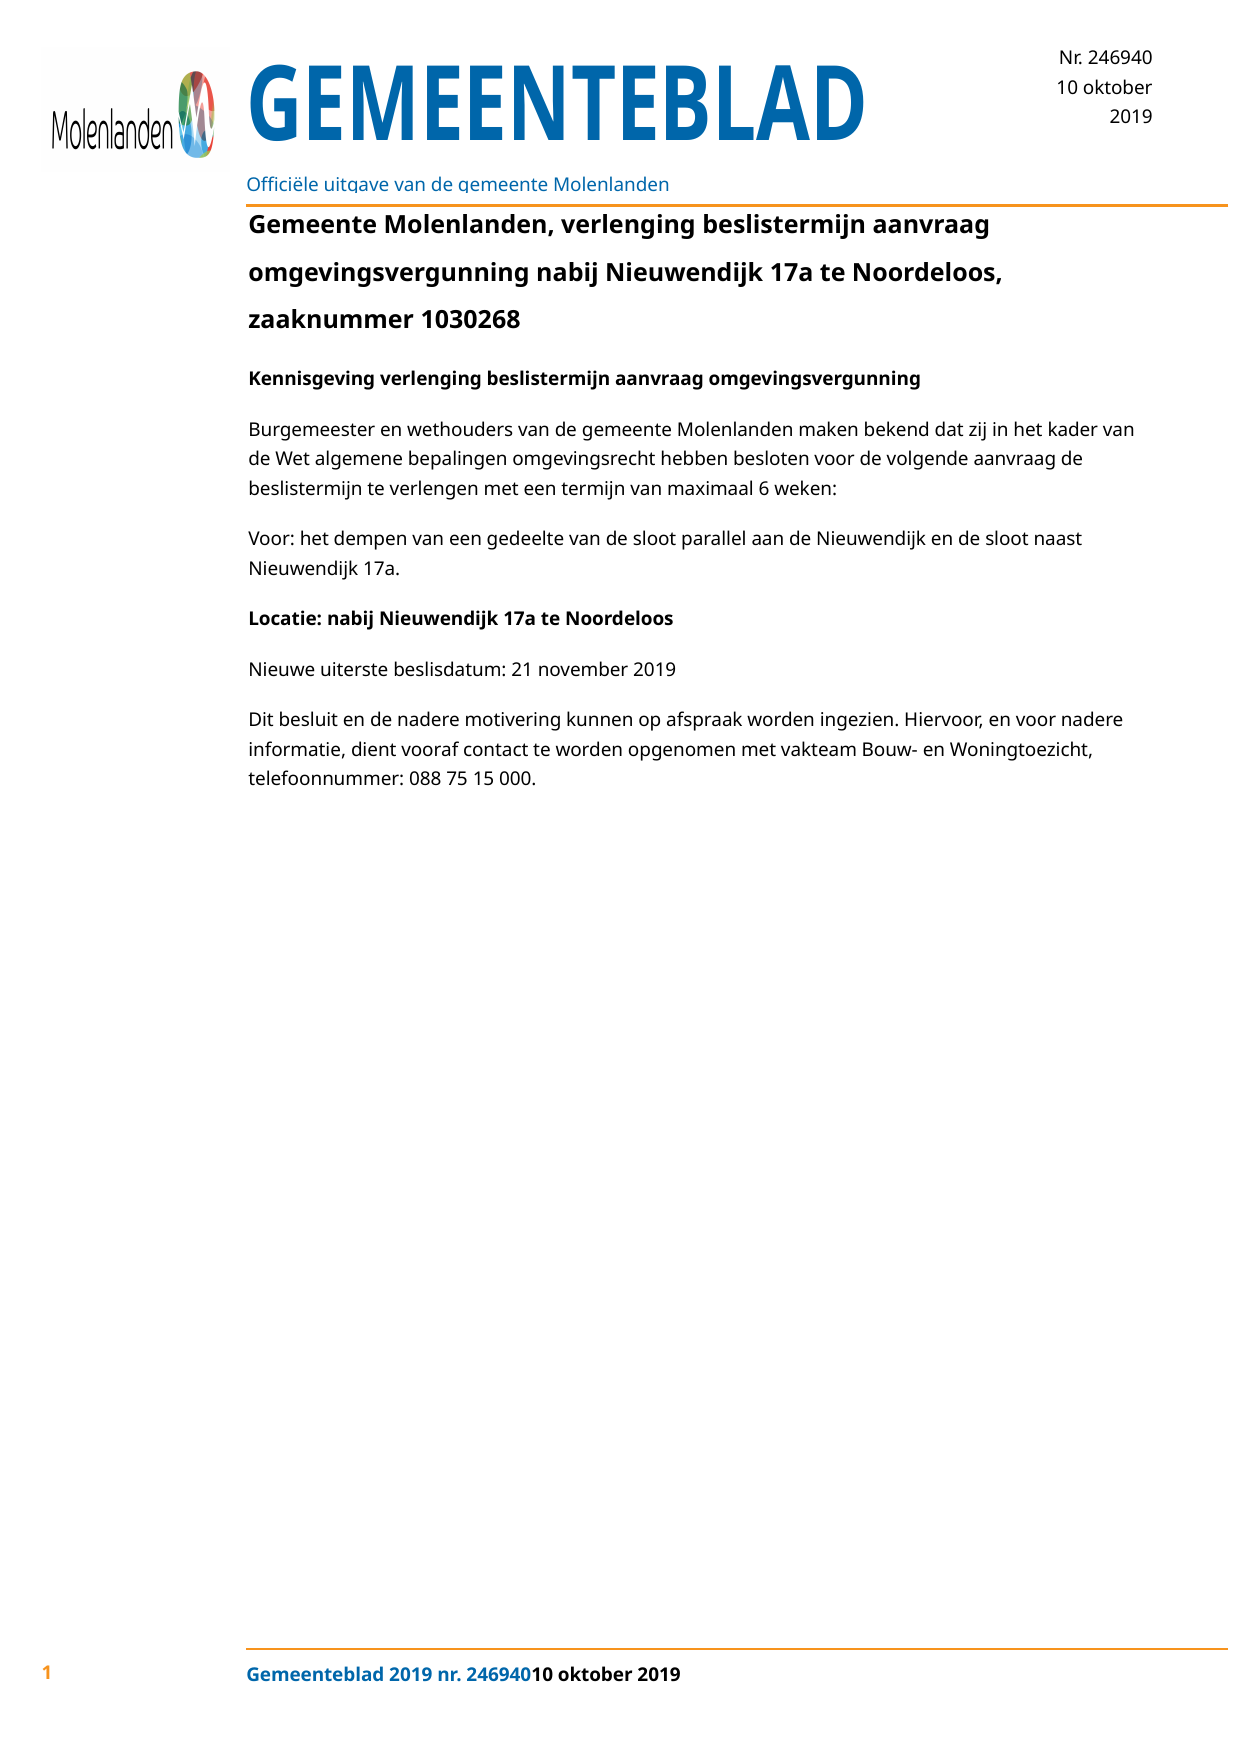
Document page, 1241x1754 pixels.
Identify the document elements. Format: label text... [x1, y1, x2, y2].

text Gemeente Molenlanden, verlenging beslistermijn aanvraag omgevingsvergunning nabij Nieuwendijk 17a te Noordeloos, zaaknummer 1030268 [248, 207, 1152, 336]
text Kennisgeving verlenging beslistermijn aanvraag omgevingsvergunning [248, 366, 1152, 391]
text Dit besluit en de nadere motivering kunnen op afspraak worden ingezien. Hiervoor, en voor nadere informatie, dient vooraf contact te worden opgenomen met vakteam Bouw- en Woningtoezicht, telefoonnummer: 088 75 15 000. [248, 706, 1152, 791]
text Burgemeester en wethouders van de gemeente Molenlanden maken bekend dat zij in het kader van de Wet algemene bepalingen omgevingsrecht hebben besloten voor de volgende aanvraag de beslistermijn te verlengen met een termijn van maximaal 6 weken: [248, 416, 1152, 501]
text Locatie: nabij Nieuwendijk 17a te Noordeloos [248, 606, 1152, 631]
picture [41, 47, 231, 172]
text Nieuwe uiterste beslisdatum: 21 november 2019 [248, 656, 1152, 682]
text Voor: het dempen van een gedeelte van de sloot parallel aan de Nieuwendijk en de sloot naast Nieuwendijk 17a. [248, 526, 1152, 581]
